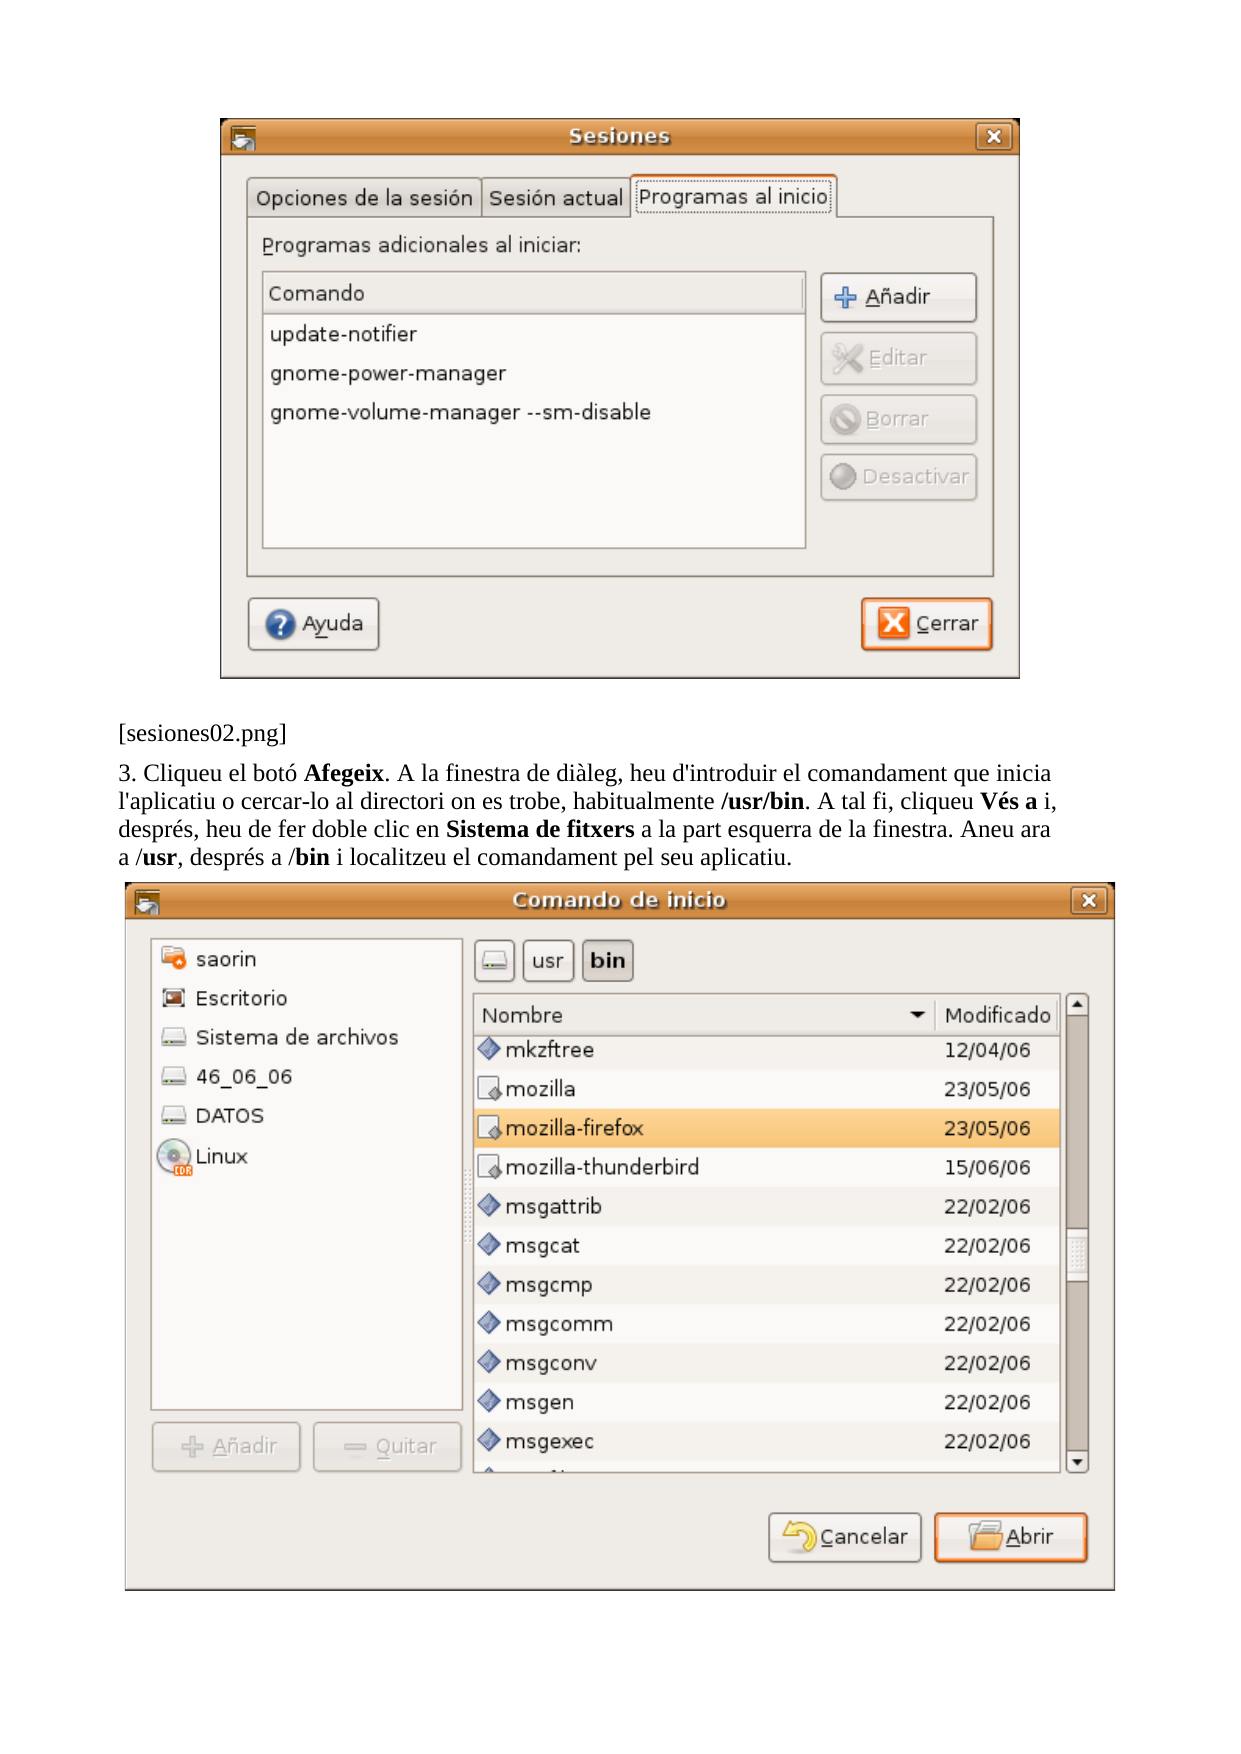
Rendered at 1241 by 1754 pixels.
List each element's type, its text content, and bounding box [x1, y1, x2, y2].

text 3. Cliqueu el botó Afegeix. A la finestra de diàleg, heu d'introduir el comandament que inicia l'aplicatiu o cercar-lo al directori on es trobe, habitualmente /usr/bin. A tal fi, cliqueu Vés a i, després, heu de fer doble clic en Sistema de fitxers a la part esquerra de la finestra. Aneu ara a /usr, després a /bin i localitzeu el comandament pel seu aplicatiu. [118, 759, 1122, 870]
picture [124, 882, 1116, 1591]
picture [220, 118, 1020, 679]
text [sesiones02.png] [118, 719, 1122, 747]
